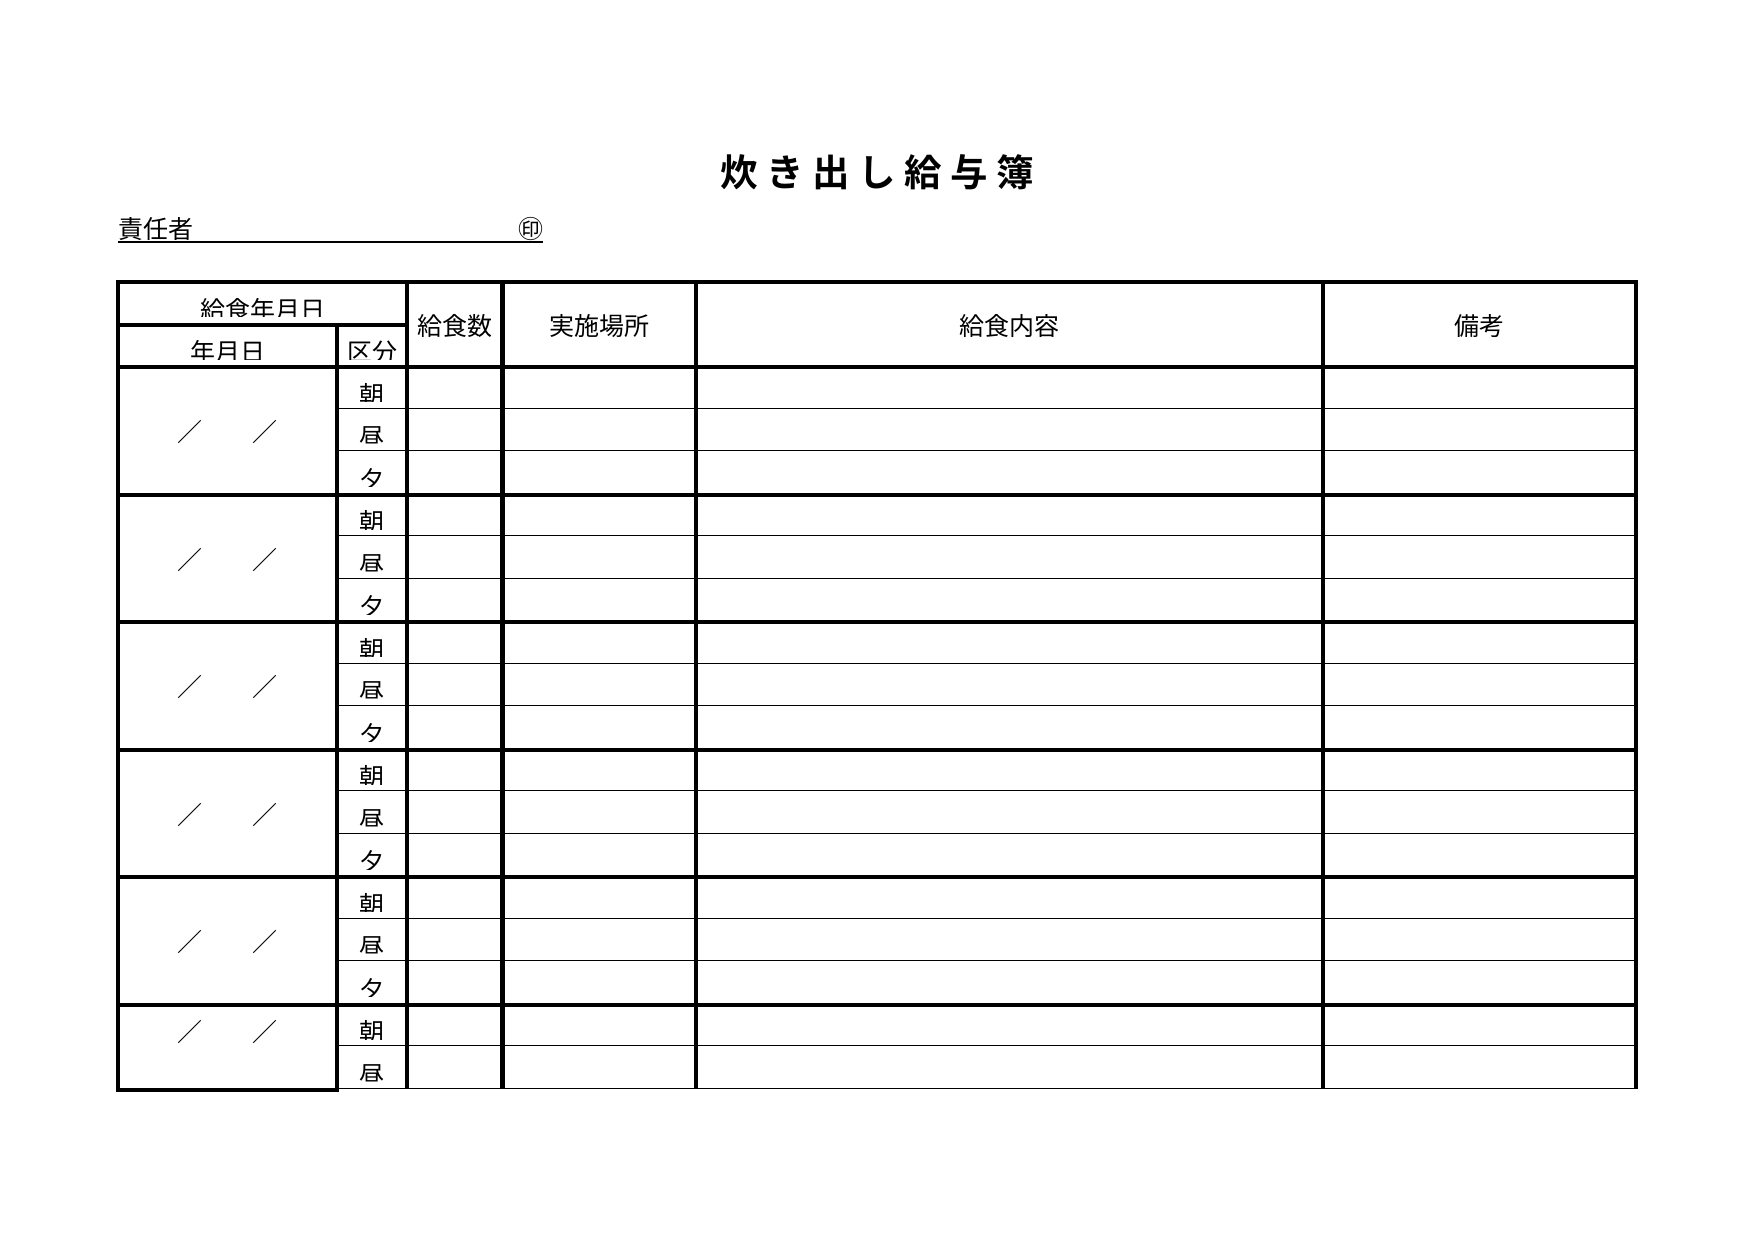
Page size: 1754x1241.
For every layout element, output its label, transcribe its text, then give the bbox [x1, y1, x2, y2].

table_cell [698, 879, 1321, 918]
table_cell [505, 919, 694, 960]
table_cell [505, 536, 694, 578]
table_cell ／ ／ [120, 369, 335, 493]
table_cell [409, 961, 500, 1003]
table_cell [505, 664, 694, 705]
table_cell 昼 [339, 409, 405, 450]
table_cell 昼 [339, 664, 405, 705]
table_header 備考 [1325, 284, 1634, 365]
table_cell [409, 919, 500, 960]
table_cell [1325, 834, 1634, 875]
table_cell [1325, 369, 1634, 408]
table_cell [698, 409, 1321, 450]
table_cell [1325, 919, 1634, 960]
table_cell [409, 409, 500, 450]
table_cell [698, 579, 1321, 620]
table_cell [1325, 624, 1634, 663]
table_cell 昼 [339, 919, 405, 960]
table_cell [698, 624, 1321, 663]
table_cell ／ ／ [120, 752, 335, 875]
table_cell [698, 919, 1321, 960]
table_cell 朝 [339, 369, 405, 408]
table_cell [698, 536, 1321, 578]
table_cell 夕 [339, 579, 405, 620]
table_cell [505, 961, 694, 1003]
table_cell 年月日 [120, 327, 335, 365]
table_cell [698, 706, 1321, 748]
table_cell [409, 706, 500, 748]
table_cell ／ ／ [120, 624, 335, 748]
table_cell [505, 451, 694, 493]
table_cell [409, 451, 500, 493]
text 責任者 ㊞ [118, 210, 1636, 246]
table_cell [505, 409, 694, 450]
table_cell ／ ／ [120, 1007, 335, 1088]
table_cell [698, 1046, 1321, 1088]
table_cell 昼 [339, 536, 405, 578]
table_cell [505, 369, 694, 408]
table_cell 昼 [339, 1046, 405, 1088]
table_cell [698, 834, 1321, 875]
table_cell [698, 1007, 1321, 1045]
table_cell [698, 451, 1321, 493]
table_cell [1325, 451, 1634, 493]
table_cell [1325, 1046, 1634, 1088]
table_cell [409, 624, 500, 663]
table_cell [1325, 409, 1634, 450]
table_cell 昼 [339, 791, 405, 833]
table_cell 朝 [339, 1007, 405, 1045]
table_cell [698, 791, 1321, 833]
table_cell [505, 752, 694, 790]
table_cell [1325, 791, 1634, 833]
table_cell 夕 [339, 706, 405, 748]
table_cell [409, 369, 500, 408]
table_cell [505, 1046, 694, 1088]
table_cell 朝 [339, 624, 405, 663]
table_cell ／ ／ [120, 497, 335, 620]
table_cell [698, 961, 1321, 1003]
table_cell [1325, 497, 1634, 535]
table_cell [409, 1007, 500, 1045]
table_cell [409, 752, 500, 790]
table_cell [698, 664, 1321, 705]
table_header 給食内容 [698, 284, 1321, 365]
table_header 給食年月日 [120, 284, 405, 323]
table_cell [505, 1007, 694, 1045]
table_cell [698, 497, 1321, 535]
table_cell 区分 [339, 327, 405, 365]
table_header 給食数 [409, 284, 500, 365]
table_cell [1325, 879, 1634, 918]
table_cell 夕 [339, 834, 405, 875]
table_cell [505, 791, 694, 833]
table_cell [505, 579, 694, 620]
table_cell [409, 497, 500, 535]
table_cell [505, 497, 694, 535]
table_cell [409, 536, 500, 578]
table_cell ／ ／ [120, 879, 335, 1003]
table_cell [1325, 706, 1634, 748]
table_cell [409, 834, 500, 875]
table_cell [1325, 579, 1634, 620]
table_cell 朝 [339, 879, 405, 918]
table_cell [409, 579, 500, 620]
table_cell 夕 [339, 451, 405, 493]
table_cell [409, 879, 500, 918]
title 炊 き 出 し 給 与 簿 [118, 143, 1636, 197]
table_cell 朝 [339, 497, 405, 535]
table_header 実施場所 [505, 284, 694, 365]
table_cell [698, 369, 1321, 408]
table_cell [1325, 752, 1634, 790]
table_cell [409, 791, 500, 833]
table_cell [698, 752, 1321, 790]
table_cell [1325, 1007, 1634, 1045]
table_cell [1325, 664, 1634, 705]
table_cell [1325, 961, 1634, 1003]
table_cell [505, 624, 694, 663]
table_cell [409, 1046, 500, 1088]
table_cell [505, 879, 694, 918]
table_cell [1325, 536, 1634, 578]
table_cell [505, 834, 694, 875]
table_cell [409, 664, 500, 705]
table_cell 夕 [339, 961, 405, 1003]
table_cell [505, 706, 694, 748]
table_cell 朝 [339, 752, 405, 790]
